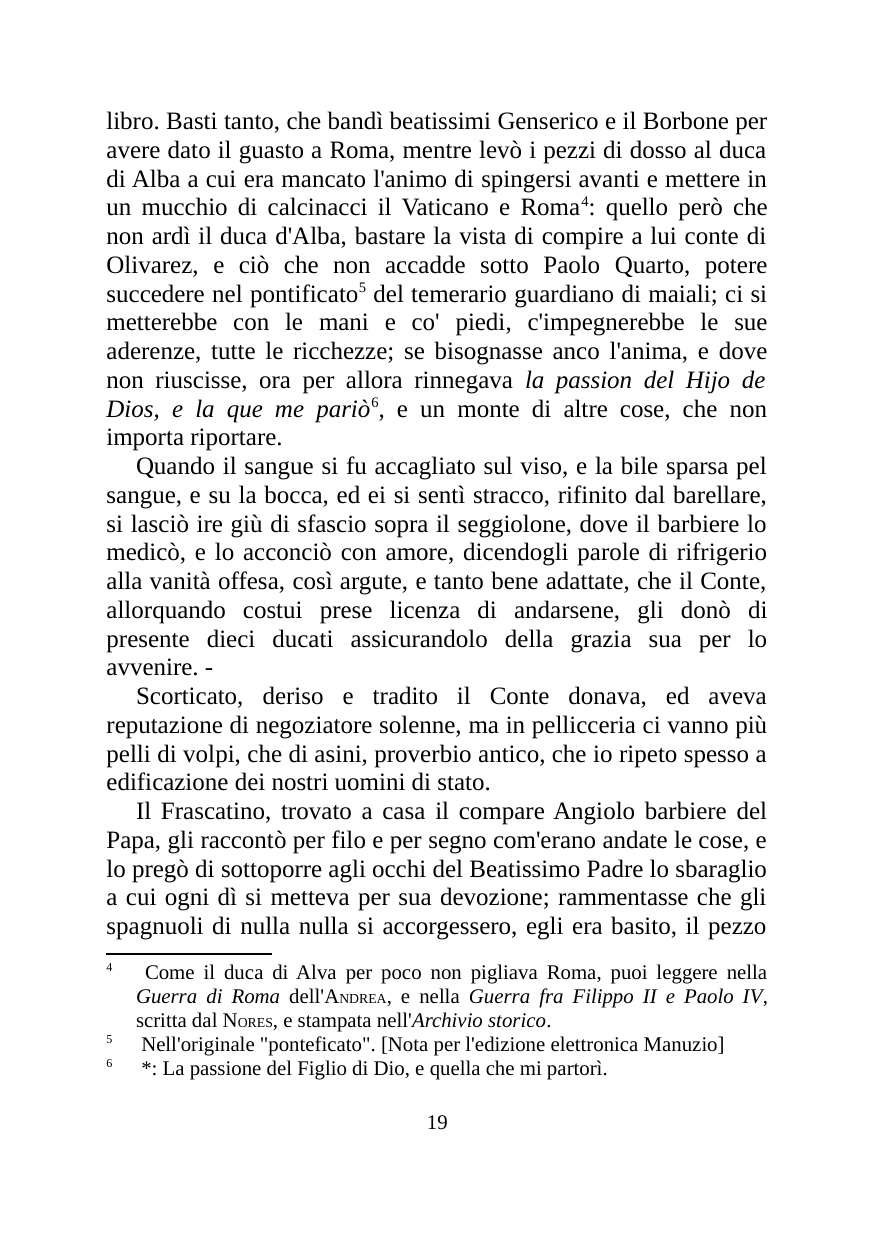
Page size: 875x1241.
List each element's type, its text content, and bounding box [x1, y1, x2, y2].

text libro. Basti tanto, che bandì beatissimi Genserico e il Borbone per avere dato il guasto a Roma, mentre levò i pezzi di dosso al duca di Alba a cui era mancato l'animo di spingersi avanti e mettere in un mucchio di calcinacci il Vaticano e Roma: quello però che non ardì il duca d'Alba, bastare la vista di compire a lui conte di Olivarez, e ciò che non accadde sotto Paolo Quarto, potere succedere nel pontificato del temerario guardiano di maiali; ci si metterebbe con le mani e co' piedi, c'impegnerebbe le sue aderenze, tutte le ricchezze; se bisognasse anco l'anima, e dove non riuscisse, ora per allora rinnegava la passion del Hijo de Dios, e la que me pariò, e un monte di altre cose, che non importa riportare. [106, 106, 768, 451]
text Come il duca di Alva per poco non pigliava Roma, puoi leggere nella Guerra di Roma dell'Andrea, e nella Guerra fra Filippo II e Paolo IV, scritta dal Nores, e stampata nell'Archivio storico. [106, 960, 768, 1032]
text Il Frascatino, trovato a casa il compare Angiolo barbiere del Papa, gli raccontò per filo e per segno com'erano andate le cose, e lo pregò di sottoporre agli occhi del Beatissimo Padre lo sbaraglio a cui ogni dì si metteva per sua devozione; rammentasse che gli spagnuoli di nulla nulla si accorgessero, egli era basito, il pezzo [106, 796, 768, 940]
text *: La passione del Figlio di Dio, e quella che mi partorì. [106, 1056, 768, 1080]
text Quando il sangue si fu accagliato sul viso, e la bile sparsa pel sangue, e su la bocca, ed ei si sentì stracco, rifinito dal barellare, si lasciò ire giù di sfascio sopra il seggiolone, dove il barbiere lo medicò, e lo acconciò con amore, dicendogli parole di rifrigerio alla vanità offesa, così argute, e tanto bene adattate, che il Conte, allorquando costui prese licenza di andarsene, gli donò di presente dieci ducati assicurandolo della grazia sua per lo avvenire. - [106, 451, 768, 681]
text Nell'originale "ponteficato". [Nota per l'edizione elettronica Manuzio] [106, 1032, 768, 1056]
text Scorticato, deriso e tradito il Conte donava, ed aveva reputazione di negoziatore solenne, ma in pellicceria ci vanno più pelli di volpi, che di asini, proverbio antico, che io ripeto spesso a edificazione dei nostri uomini di stato. [106, 681, 768, 796]
